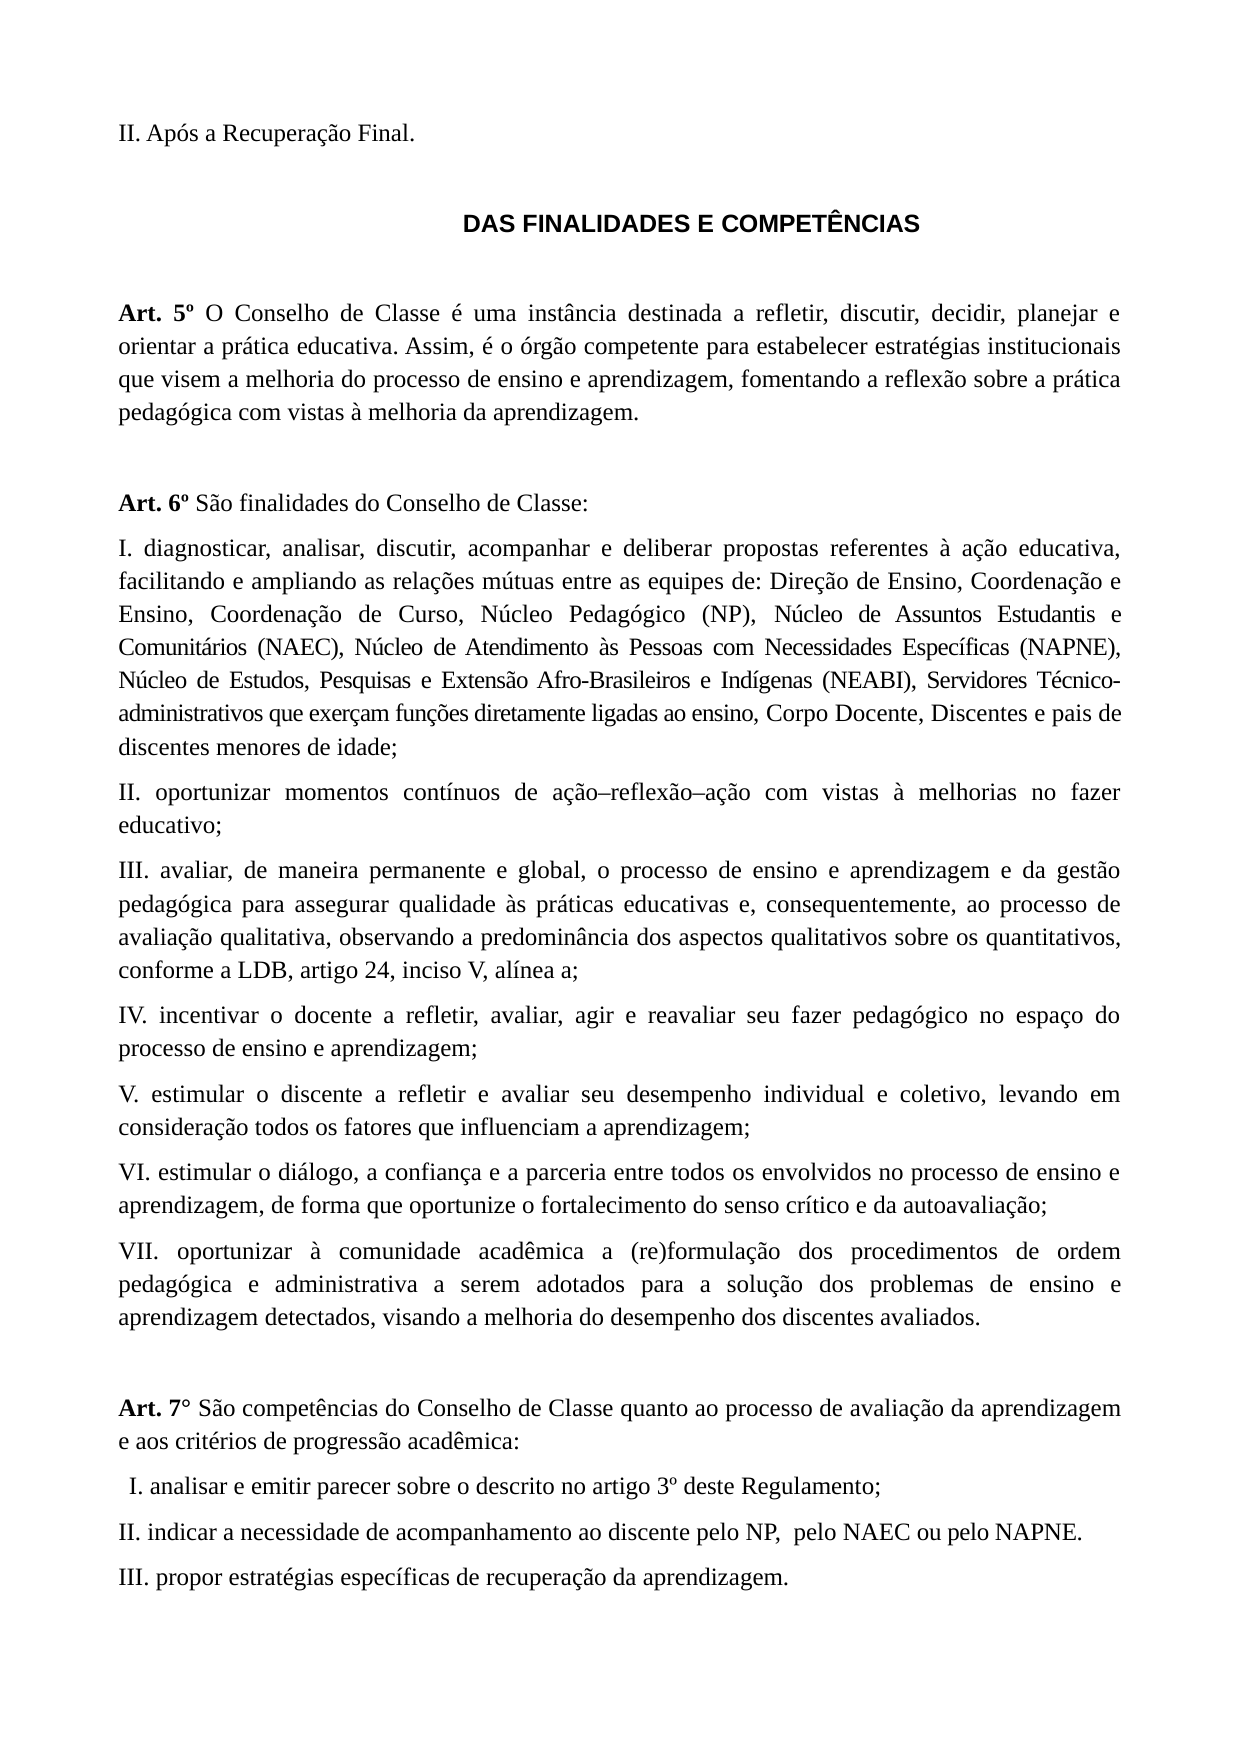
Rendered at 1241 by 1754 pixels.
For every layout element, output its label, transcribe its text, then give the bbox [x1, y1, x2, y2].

text Art. 7° São competências do Conselho de Classe quanto ao processo de avaliação da aprendizagem e aos critérios de progressão acadêmica: [118, 1393, 1122, 1455]
text II. oportunizar momentos contínuos de ação–reflexão–ação com vistas à melhorias no fazer educativo; [118, 777, 1122, 839]
text Art. 6º São finalidades do Conselho de Classe: [118, 488, 1122, 517]
text Art. 5º O Conselho de Classe é uma instância destinada a refletir, discutir, decidir, planejar e orientar a prática educativa. Assim, é o órgão competente para estabelecer estratégias institucionais que visem a melhoria do processo de ensino e aprendizagem, fomentando a reflexão sobre a prática pedagógica com vistas à melhoria da aprendizagem. [118, 298, 1122, 426]
text II. indicar a necessidade de acompanhamento ao discente pelo NP, pelo NAEC ou pelo NAPNE. [118, 1517, 1122, 1546]
text IV. incentivar o docente a refletir, avaliar, agir e reavaliar seu fazer pedagógico no espaço do processo de ensino e aprendizagem; [118, 1000, 1122, 1062]
text III. avaliar, de maneira permanente e global, o processo de ensino e aprendizagem e da gestão pedagógica para assegurar qualidade às práticas educativas e, consequentemente, ao processo de avaliação qualitativa, observando a predominância dos aspectos qualitativos sobre os quantitativos, conforme a LDB, artigo 24, inciso V, alínea a; [118, 856, 1122, 983]
text VI. estimular o diálogo, a confiança e a parceria entre todos os envolvidos no processo de ensino e aprendizagem, de forma que oportunize o fortalecimento do senso crítico e da autoavaliação; [118, 1157, 1122, 1219]
subtitle DAS FINALIDADES E COMPETÊNCIAS [261, 209, 1122, 238]
text V. estimular o discente a refletir e avaliar seu desempenho individual e coletivo, levando em consideração todos os fatores que influenciam a aprendizagem; [118, 1079, 1122, 1141]
text VII. oportunizar à comunidade acadêmica a (re)formulação dos procedimentos de ordem pedagógica e administrativa a serem adotados para a solução dos problemas de ensino e aprendizagem detectados, visando a melhoria do desempenho dos discentes avaliados. [118, 1236, 1122, 1331]
list I. analisar e emitir parecer sobre o descrito no artigo 3º deste Regulamento; [97, 1471, 1122, 1500]
text III. propor estratégias específicas de recuperação da aprendizagem. [118, 1562, 1122, 1591]
text I. diagnosticar, analisar, discutir, acompanhar e deliberar propostas referentes à ação educativa, facilitando e ampliando as relações mútuas entre as equipes de: Direção de Ensino, Coordenação e Ensino, Coordenação de Curso, Núcleo Pedagógico (NP), Núcleo de Assuntos Estudantis e Comunitários (NAEC), Núcleo de Atendimento às Pessoas com Necessidades Específicas (NAPNE), Núcleo de Estudos, Pesquisas e Extensão Afro-Brasileiros e Indígenas (NEABI), Servidores Técnico-administrativos que exerçam funções diretamente ligadas ao ensino, Corpo Docente, Discentes e pais de discentes menores de idade; [118, 533, 1122, 760]
text II. Após a Recuperação Final. [118, 118, 1122, 147]
